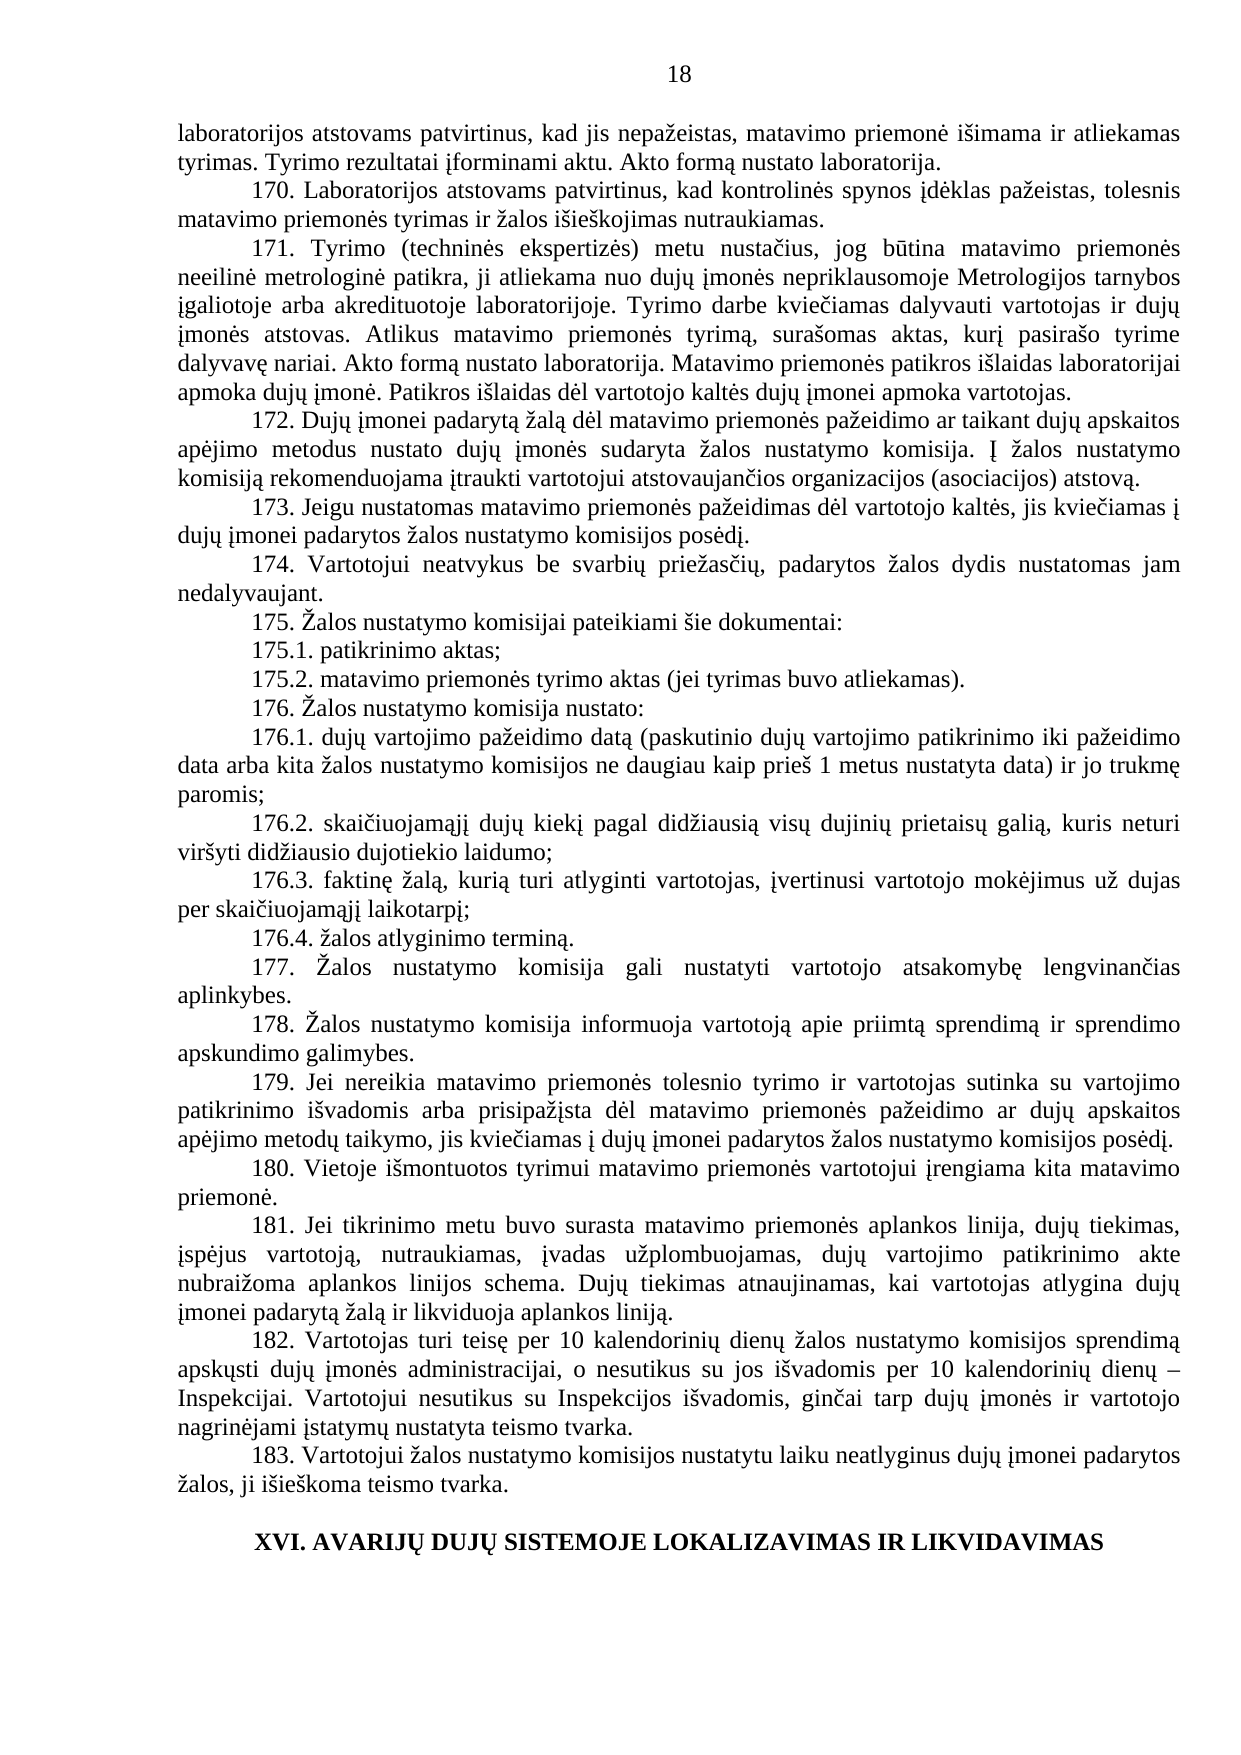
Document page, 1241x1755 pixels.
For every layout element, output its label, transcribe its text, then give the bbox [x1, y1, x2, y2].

text 177. Žalos nustatymo komisija gali nustatyti vartotojo atsakomybę lengvinančias aplinkybes. [177, 952, 1181, 1009]
text 174. Vartotojui neatvykus be svarbių priežasčių, padarytos žalos dydis nustatomas jam nedalyvaujant. [177, 549, 1181, 607]
text 178. Žalos nustatymo komisija informuoja vartotoją apie priimtą sprendimą ir sprendimo apskundimo galimybes. [177, 1009, 1181, 1067]
text 180. Vietoje išmontuotos tyrimui matavimo priemonės vartotojui įrengiama kita matavimo priemonė. [177, 1153, 1181, 1211]
text 171. Tyrimo (techninės ekspertizės) metu nustačius, jog būtina matavimo priemonės neeilinė metrologinė patikra, ji atliekama nuo dujų įmonės nepriklausomoje Metrologijos tarnybos įgaliotoje arba akredituotoje laboratorijoje. Tyrimo darbe kviečiamas dalyvauti vartotojas ir dujų įmonės atstovas. Atlikus matavimo priemonės tyrimą, surašomas aktas, kurį pasirašo tyrime dalyvavę nariai. Akto formą nustato laboratorija. Matavimo priemonės patikros išlaidas laboratorijai apmoka dujų įmonė. Patikros išlaidas dėl vartotojo kaltės dujų įmonei apmoka vartotojas. [177, 233, 1181, 406]
text 176.1. dujų vartojimo pažeidimo datą (paskutinio dujų vartojimo patikrinimo iki pažeidimo data arba kita žalos nustatymo komisijos ne daugiau kaip prieš 1 metus nustatyta data) ir jo trukmę paromis; [177, 722, 1181, 808]
text 170. Laboratorijos atstovams patvirtinus, kad kontrolinės spynos įdėklas pažeistas, tolesnis matavimo priemonės tyrimas ir žalos išieškojimas nutraukiamas. [177, 176, 1181, 233]
text 182. Vartotojas turi teisę per 10 kalendorinių dienų žalos nustatymo komisijos sprendimą apskųsti dujų įmonės administracijai, o nesutikus su jos išvadomis per 10 kalendorinių dienų – Inspekcijai. Vartotojui nesutikus su Inspekcijos išvadomis, ginčai tarp dujų įmonės ir vartotojo nagrinėjami įstatymų nustatyta teismo tvarka. [177, 1326, 1181, 1441]
text 175.2. matavimo priemonės tyrimo aktas (jei tyrimas buvo atliekamas). [177, 664, 1181, 693]
text XVI. AVARIJŲ DUJŲ SISTEMOJE LOKALIZAVIMAS IR LIKVIDAVIMAS [177, 1527, 1181, 1556]
text 183. Vartotojui žalos nustatymo komisijos nustatytu laiku neatlyginus dujų įmonei padarytos žalos, ji išieškoma teismo tvarka. [177, 1441, 1181, 1498]
text 172. Dujų įmonei padarytą žalą dėl matavimo priemonės pažeidimo ar taikant dujų apskaitos apėjimo metodus nustato dujų įmonės sudaryta žalos nustatymo komisija. Į žalos nustatymo komisiją rekomenduojama įtraukti vartotojui atstovaujančios organizacijos (asociacijos) atstovą. [177, 406, 1181, 492]
text 175.1. patikrinimo aktas; [177, 636, 1181, 664]
text 181. Jei tikrinimo metu buvo surasta matavimo priemonės aplankos linija, dujų tiekimas, įspėjus vartotoją, nutraukiamas, įvadas užplombuojamas, dujų vartojimo patikrinimo akte nubraižoma aplankos linijos schema. Dujų tiekimas atnaujinamas, kai vartotojas atlygina dujų įmonei padarytą žalą ir likviduoja aplankos liniją. [177, 1211, 1181, 1326]
text 176.3. faktinę žalą, kurią turi atlyginti vartotojas, įvertinusi vartotojo mokėjimus už dujas per skaičiuojamąjį laikotarpį; [177, 866, 1181, 923]
text 176. Žalos nustatymo komisija nustato: [177, 693, 1181, 722]
text 176.4. žalos atlyginimo terminą. [177, 923, 1181, 952]
text 175. Žalos nustatymo komisijai pateikiami šie dokumentai: [177, 607, 1181, 636]
text 176.2. skaičiuojamąjį dujų kiekį pagal didžiausią visų dujinių prietaisų galią, kuris neturi viršyti didžiausio dujotiekio laidumo; [177, 808, 1181, 866]
text 179. Jei nereikia matavimo priemonės tolesnio tyrimo ir vartotojas sutinka su vartojimo patikrinimo išvadomis arba prisipažįsta dėl matavimo priemonės pažeidimo ar dujų apskaitos apėjimo metodų taikymo, jis kviečiamas į dujų įmonei padarytos žalos nustatymo komisijos posėdį. [177, 1067, 1181, 1153]
text laboratorijos atstovams patvirtinus, kad jis nepažeistas, matavimo priemonė išimama ir atliekamas tyrimas. Tyrimo rezultatai įforminami aktu. Akto formą nustato laboratorija. [177, 118, 1181, 176]
text 173. Jeigu nustatomas matavimo priemonės pažeidimas dėl vartotojo kaltės, jis kviečiamas į dujų įmonei padarytos žalos nustatymo komisijos posėdį. [177, 492, 1181, 549]
